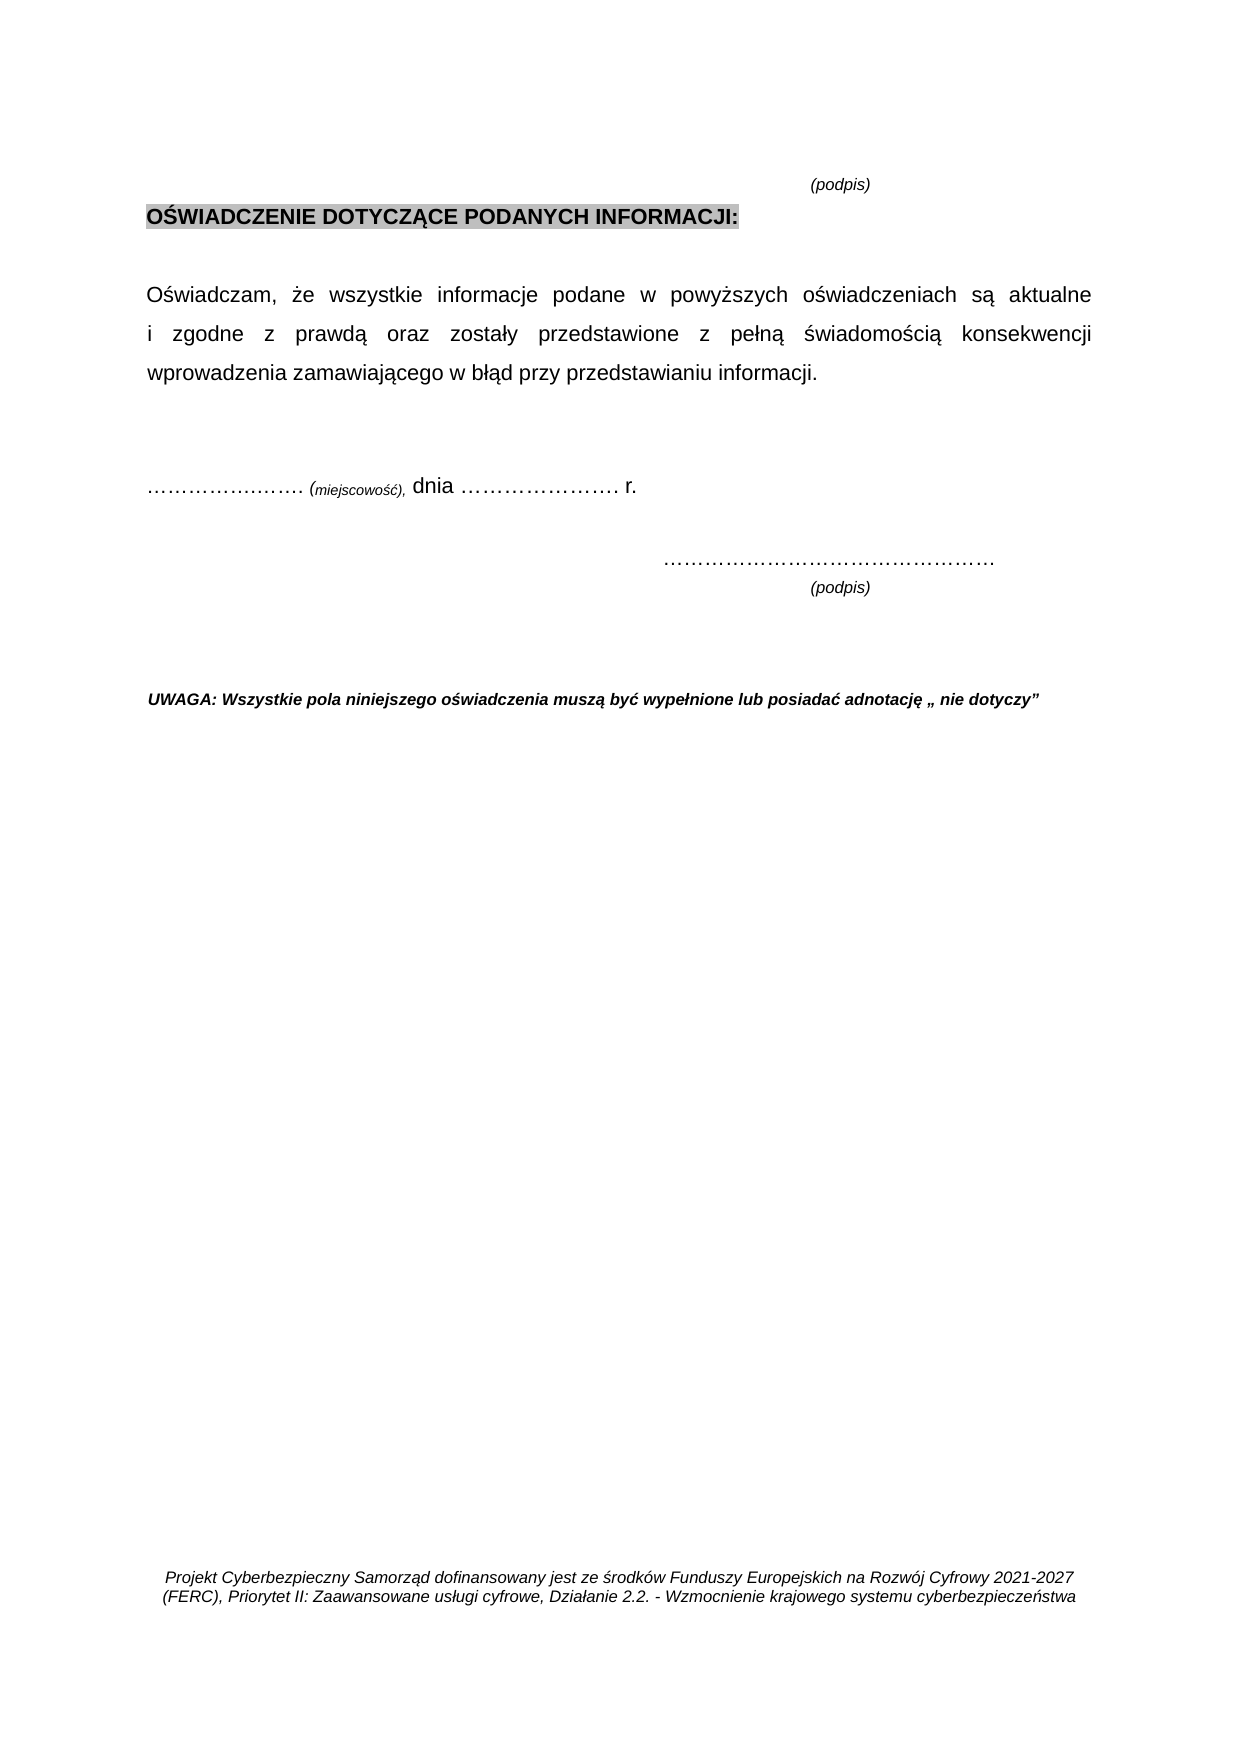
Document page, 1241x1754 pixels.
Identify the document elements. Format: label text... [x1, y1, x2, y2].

text (podpis) [590, 577, 1093, 597]
text OŚWIADCZENIE DOTYCZĄCE PODANYCH INFORMACJI: [146, 204, 1093, 229]
text ………………………………………… [146, 546, 1093, 570]
text UWAGA: Wszystkie pola niniejszego oświadczenia muszą być wypełnione lub posiadać adnotację „ nie dotyczy” [148, 690, 1093, 709]
text …………….……. (miejscowość), dnia …………………. r. [146, 473, 1093, 498]
text Oświadczam, że wszystkie informacje podane w powyższych oświadczeniach są aktualne i zgodne z prawdą oraz zostały przedstawione z pełną świadomością konsekwencji wprowadzenia zamawiającego w błąd przy przedstawianiu informacji. [146, 282, 1093, 385]
text (podpis) [590, 175, 1093, 194]
